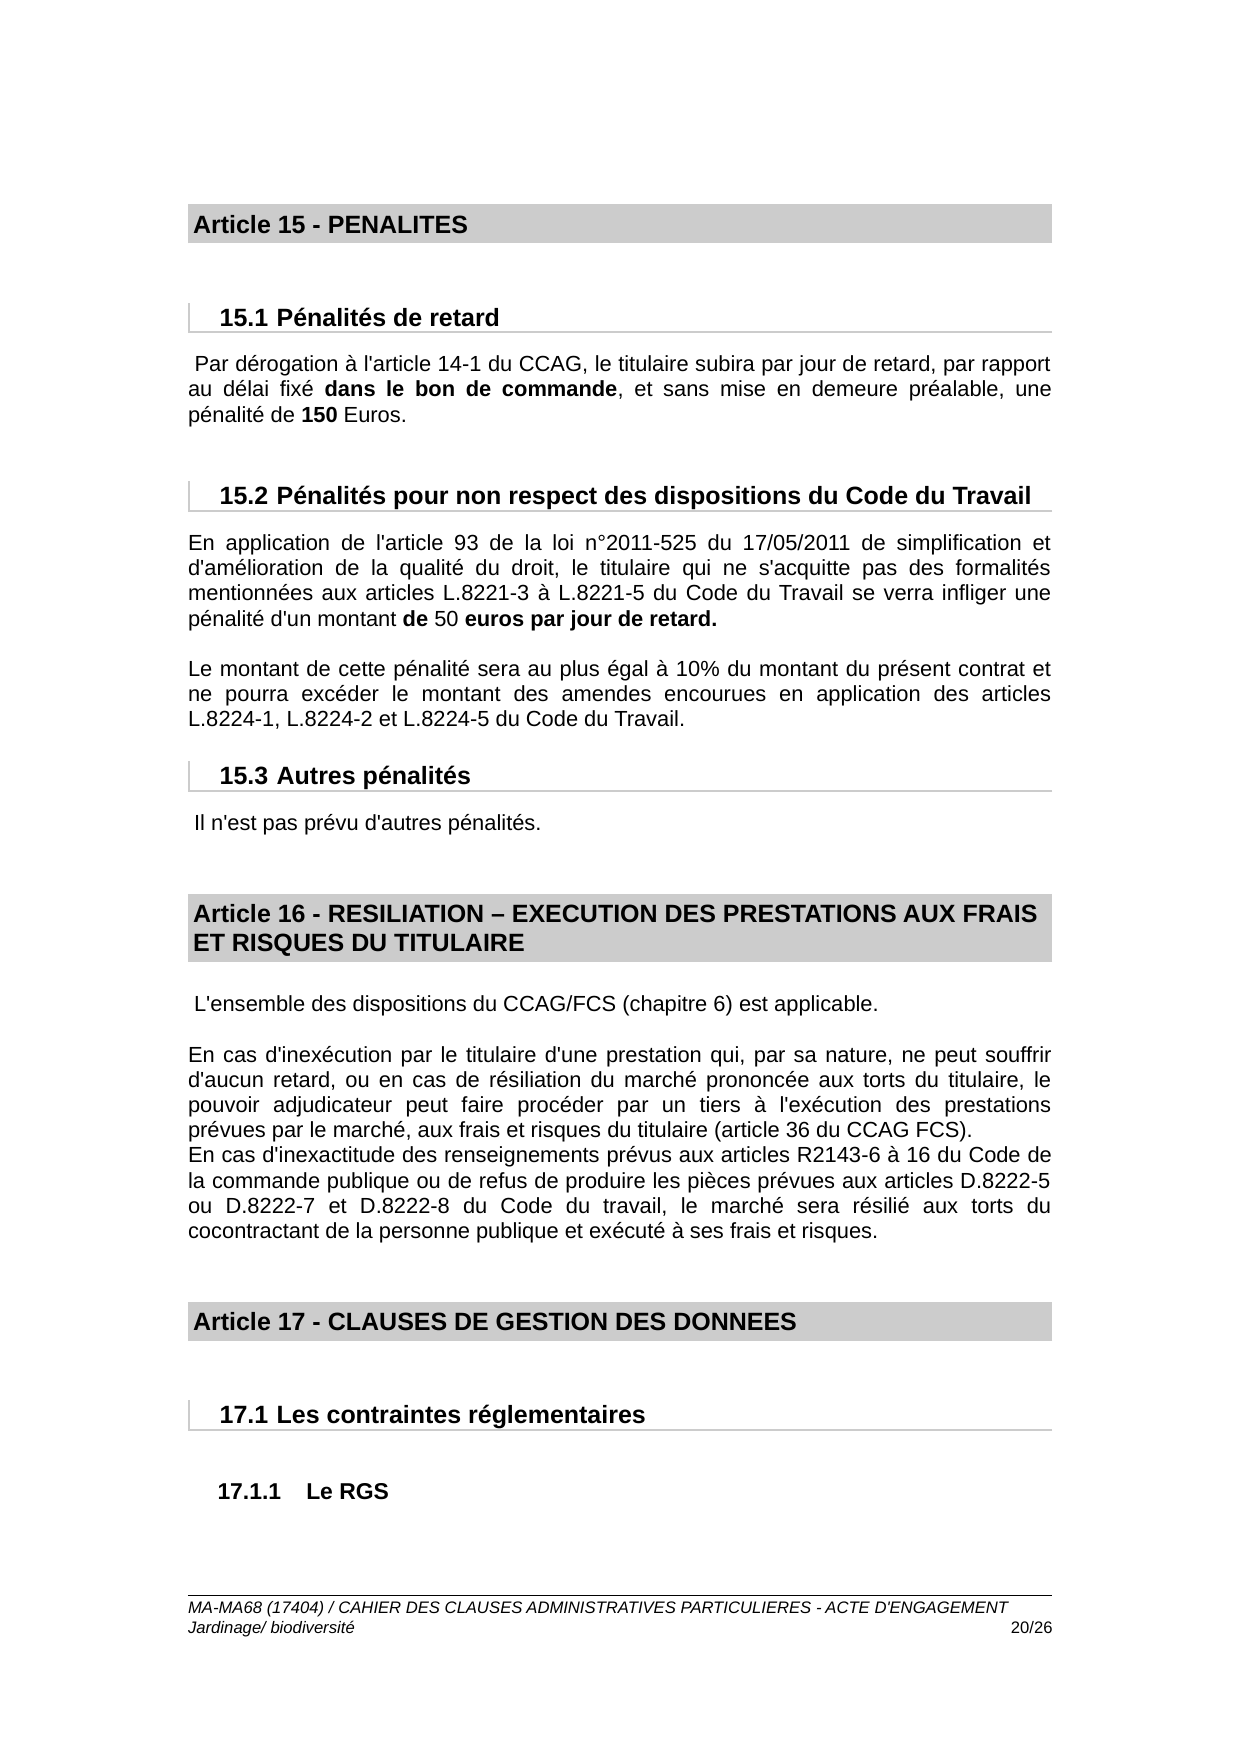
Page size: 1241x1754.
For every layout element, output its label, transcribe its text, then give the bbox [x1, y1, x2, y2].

subtitle CLAUSES DE GESTION DES DONNEES [190, 1305, 1050, 1339]
subtitle Pénalités pour non respect des dispositions du Code du Travail [190, 481, 1052, 510]
text En cas d'inexécution par le titulaire d'une prestation qui, par sa nature, ne peut souffrir d'aucun retard, ou en cas de résiliation du marché prononcée aux torts du titulaire, le pouvoir adjudicateur peut faire procéder par un tiers à l'exécution des prestations prévues par le marché, aux frais et risques du titulaire (article 36 du CCAG FCS). [188, 1041, 1052, 1142]
subtitle PENALITES [190, 207, 1050, 241]
subtitle Pénalités de retard [188, 302, 1052, 331]
text En cas d'inexactitude des renseignements prévus aux articles R2143-6 à 16 du Code de la commande publique ou de refus de produire les pièces prévues aux articles D.8222-5 ou D.8222-7 et D.8222-8 du Code du travail, le marché sera résilié aux torts du cocontractant de la personne publique et exécuté à ses frais et risques. [188, 1142, 1052, 1243]
text Le montant de cette pénalité sera au plus égal à 10% du montant du présent contrat et ne pourra excéder le montant des amendes encourues en application des articles L.8224-1, L.8224-2 et L.8224-5 du Code du Travail. [188, 656, 1052, 732]
subtitle Autres pénalités [190, 761, 1052, 790]
subtitle RESILIATION – EXECUTION DES PRESTATIONS AUX FRAIS ET RISQUES DU TITULAIRE [190, 896, 1050, 959]
subtitle Le RGS [188, 1478, 1052, 1504]
text Par dérogation à l'article 14-1 du CCAG, le titulaire subira par jour de retard, par rapport au délai fixé dans le bon de commande, et sans mise en demeure préalable, une pénalité de 150 Euros. [188, 351, 1052, 427]
text L'ensemble des dispositions du CCAG/FCS (chapitre 6) est applicable. [188, 991, 1052, 1016]
text Il n'est pas prévu d'autres pénalités. [188, 809, 1052, 835]
subtitle Les contraintes réglementaires [190, 1400, 1052, 1429]
text En application de l'article 93 de la loi n°2011-525 du 17/05/2011 de simplification et d'amélioration de la qualité du droit, le titulaire qui ne s'acquitte pas des formalités mentionnées aux articles L.8221-3 à L.8221-5 du Code du Travail se verra infliger une pénalité d'un montant de 50 euros par jour de retard. [188, 530, 1052, 631]
